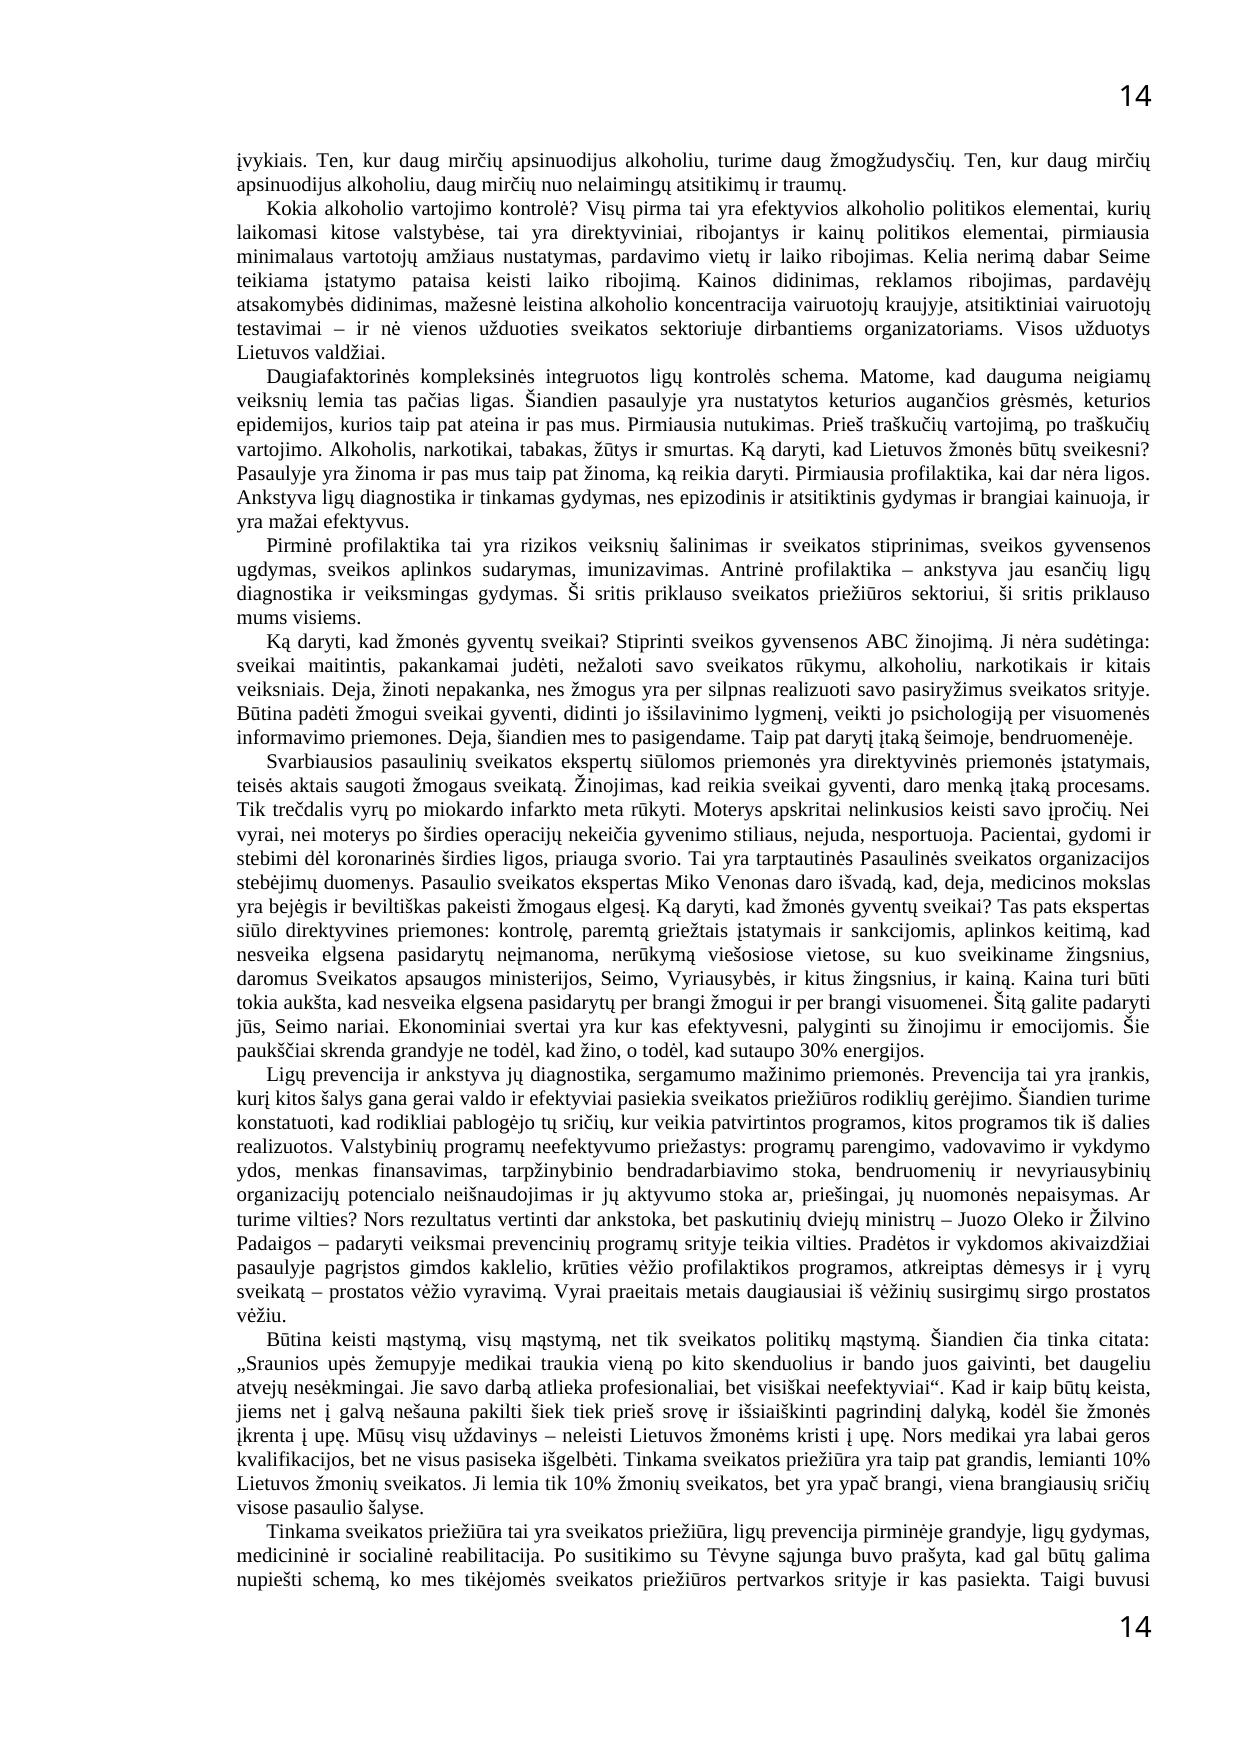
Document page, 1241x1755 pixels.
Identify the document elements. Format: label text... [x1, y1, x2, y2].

text įvykiais. Ten, kur daug mirčių apsinuodijus alkoholiu, turime daug žmogžudysčių. Ten, kur daug mirčių apsinuodijus alkoholiu, daug mirčių nuo nelaimingų atsitikimų ir traumų. [236, 148, 1152, 196]
text Svarbiausios pasaulinių sveikatos ekspertų siūlomos priemonės yra direktyvinės priemonės įstatymais, teisės aktais saugoti žmogaus sveikatą. Žinojimas, kad reikia sveikai gyventi, daro menką įtaką procesams. Tik trečdalis vyrų po miokardo infarkto meta rūkyti. Moterys apskritai nelinkusios keisti savo įpročių. Nei vyrai, nei moterys po širdies operacijų nekeičia gyvenimo stiliaus, nejuda, nesportuoja. Pacientai, gydomi ir stebimi dėl koronarinės širdies ligos, priauga svorio. Tai yra tarptautinės Pasaulinės sveikatos organizacijos stebėjimų duomenys. Pasaulio sveikatos ekspertas Miko Venonas daro išvadą, kad, deja, medicinos mokslas yra bejėgis ir beviltiškas pakeisti žmogaus elgesį. Ką daryti, kad žmonės gyventų sveikai? Tas pats ekspertas siūlo direktyvines priemones: kontrolę, paremtą griežtais įstatymais ir sankcijomis, aplinkos keitimą, kad nesveika elgsena pasidarytų neįmanoma, nerūkymą viešosiose vietose, su kuo sveikiname žingsnius, daromus Sveikatos apsaugos ministerijos, Seimo, Vyriausybės, ir kitus žingsnius, ir kainą. Kaina turi būti tokia aukšta, kad nesveika elgsena pasidarytų per brangi žmogui ir per brangi visuomenei. Šitą galite padaryti jūs, Seimo nariai. Ekonominiai svertai yra kur kas efektyvesni, palyginti su žinojimu ir emocijomis. Šie paukščiai skrenda grandyje ne todėl, kad žino, o todėl, kad sutaupo 30% energijos. [236, 749, 1152, 1062]
text Daugiafaktorinės kompleksinės integruotos ligų kontrolės schema. Matome, kad dauguma neigiamų veiksnių lemia tas pačias ligas. Šiandien pasaulyje yra nustatytos keturios augančios grėsmės, keturios epidemijos, kurios taip pat ateina ir pas mus. Pirmiausia nutukimas. Prieš traškučių vartojimą, po traškučių vartojimo. Alkoholis, narkotikai, tabakas, žūtys ir smurtas. Ką daryti, kad Lietuvos žmonės būtų sveikesni? Pasaulyje yra žinoma ir pas mus taip pat žinoma, ką reikia daryti. Pirmiausia profilaktika, kai dar nėra ligos. Ankstyva ligų diagnostika ir tinkamas gydymas, nes epizodinis ir atsitiktinis gydymas ir brangiai kainuoja, ir yra mažai efektyvus. [236, 364, 1152, 533]
text Ką daryti, kad žmonės gyventų sveikai? Stiprinti sveikos gyvensenos ABC žinojimą. Ji nėra sudėtinga: sveikai maitintis, pakankamai judėti, nežaloti savo sveikatos rūkymu, alkoholiu, narkotikais ir kitais veiksniais. Deja, žinoti nepakanka, nes žmogus yra per silpnas realizuoti savo pasiryžimus sveikatos srityje. Būtina padėti žmogui sveikai gyventi, didinti jo išsilavinimo lygmenį, veikti jo psichologiją per visuomenės informavimo priemones. Deja, šiandien mes to pasigendame. Taip pat darytį įtaką šeimoje, bendruomenėje. [236, 629, 1152, 749]
text Būtina keisti mąstymą, visų mąstymą, net tik sveikatos politikų mąstymą. Šiandien čia tinka citata: „Sraunios upės žemupyje medikai traukia vieną po kito skenduolius ir bando juos gaivinti, bet daugeliu atvejų nesėkmingai. Jie savo darbą atlieka profesionaliai, bet visiškai neefektyviai“. Kad ir kaip būtų keista, jiems net į galvą nešauna pakilti šiek tiek prieš srovę ir išsiaiškinti pagrindinį dalyką, kodėl šie žmonės įkrenta į upę. Mūsų visų uždavinys – neleisti Lietuvos žmonėms kristi į upę. Nors medikai yra labai geros kvalifikacijos, bet ne visus pasiseka išgelbėti. Tinkama sveikatos priežiūra yra taip pat grandis, lemianti 10% Lietuvos žmonių sveikatos. Ji lemia tik 10% žmonių sveikatos, bet yra ypač brangi, viena brangiausių sričių visose pasaulio šalyse. [236, 1327, 1152, 1519]
text Ligų prevencija ir ankstyva jų diagnostika, sergamumo mažinimo priemonės. Prevencija tai yra įrankis, kurį kitos šalys gana gerai valdo ir efektyviai pasiekia sveikatos priežiūros rodiklių gerėjimo. Šiandien turime konstatuoti, kad rodikliai pablogėjo tų sričių, kur veikia patvirtintos programos, kitos programos tik iš dalies realizuotos. Valstybinių programų neefektyvumo priežastys: programų parengimo, vadovavimo ir vykdymo ydos, menkas finansavimas, tarpžinybinio bendradarbiavimo stoka, bendruomenių ir nevyriausybinių organizacijų potencialo neišnaudojimas ir jų aktyvumo stoka ar, priešingai, jų nuomonės nepaisymas. Ar turime vilties? Nors rezultatus vertinti dar ankstoka, bet paskutinių dviejų ministrų – Juozo Oleko ir Žilvino Padaigos – padaryti veiksmai prevencinių programų srityje teikia vilties. Pradėtos ir vykdomos akivaizdžiai pasaulyje pagrįstos gimdos kaklelio, krūties vėžio profilaktikos programos, atkreiptas dėmesys ir į vyrų sveikatą – prostatos vėžio vyravimą. Vyrai praeitais metais daugiausiai iš vėžinių susirgimų sirgo prostatos vėžiu. [236, 1062, 1152, 1327]
text Tinkama sveikatos priežiūra tai yra sveikatos priežiūra, ligų prevencija pirminėje grandyje, ligų gydymas, medicininė ir socialinė reabilitacija. Po susitikimo su Tėvyne sąjunga buvo prašyta, kad gal būtų galima nupiešti schemą, ko mes tikėjomės sveikatos priežiūros pertvarkos srityje ir kas pasiekta. Taigi buvusi [236, 1519, 1152, 1591]
text Kokia alkoholio vartojimo kontrolė? Visų pirma tai yra efektyvios alkoholio politikos elementai, kurių laikomasi kitose valstybėse, tai yra direktyviniai, ribojantys ir kainų politikos elementai, pirmiausia minimalaus vartotojų amžiaus nustatymas, pardavimo vietų ir laiko ribojimas. Kelia nerimą dabar Seime teikiama įstatymo pataisa keisti laiko ribojimą. Kainos didinimas, reklamos ribojimas, pardavėjų atsakomybės didinimas, mažesnė leistina alkoholio koncentracija vairuotojų kraujyje, atsitiktiniai vairuotojų testavimai – ir nė vienos užduoties sveikatos sektoriuje dirbantiems organizatoriams. Visos užduotys Lietuvos valdžiai. [236, 196, 1152, 364]
text Pirminė profilaktika tai yra rizikos veiksnių šalinimas ir sveikatos stiprinimas, sveikos gyvensenos ugdymas, sveikos aplinkos sudarymas, imunizavimas. Antrinė profilaktika – ankstyva jau esančių ligų diagnostika ir veiksmingas gydymas. Ši sritis priklauso sveikatos priežiūros sektoriui, ši sritis priklauso mums visiems. [236, 533, 1152, 629]
